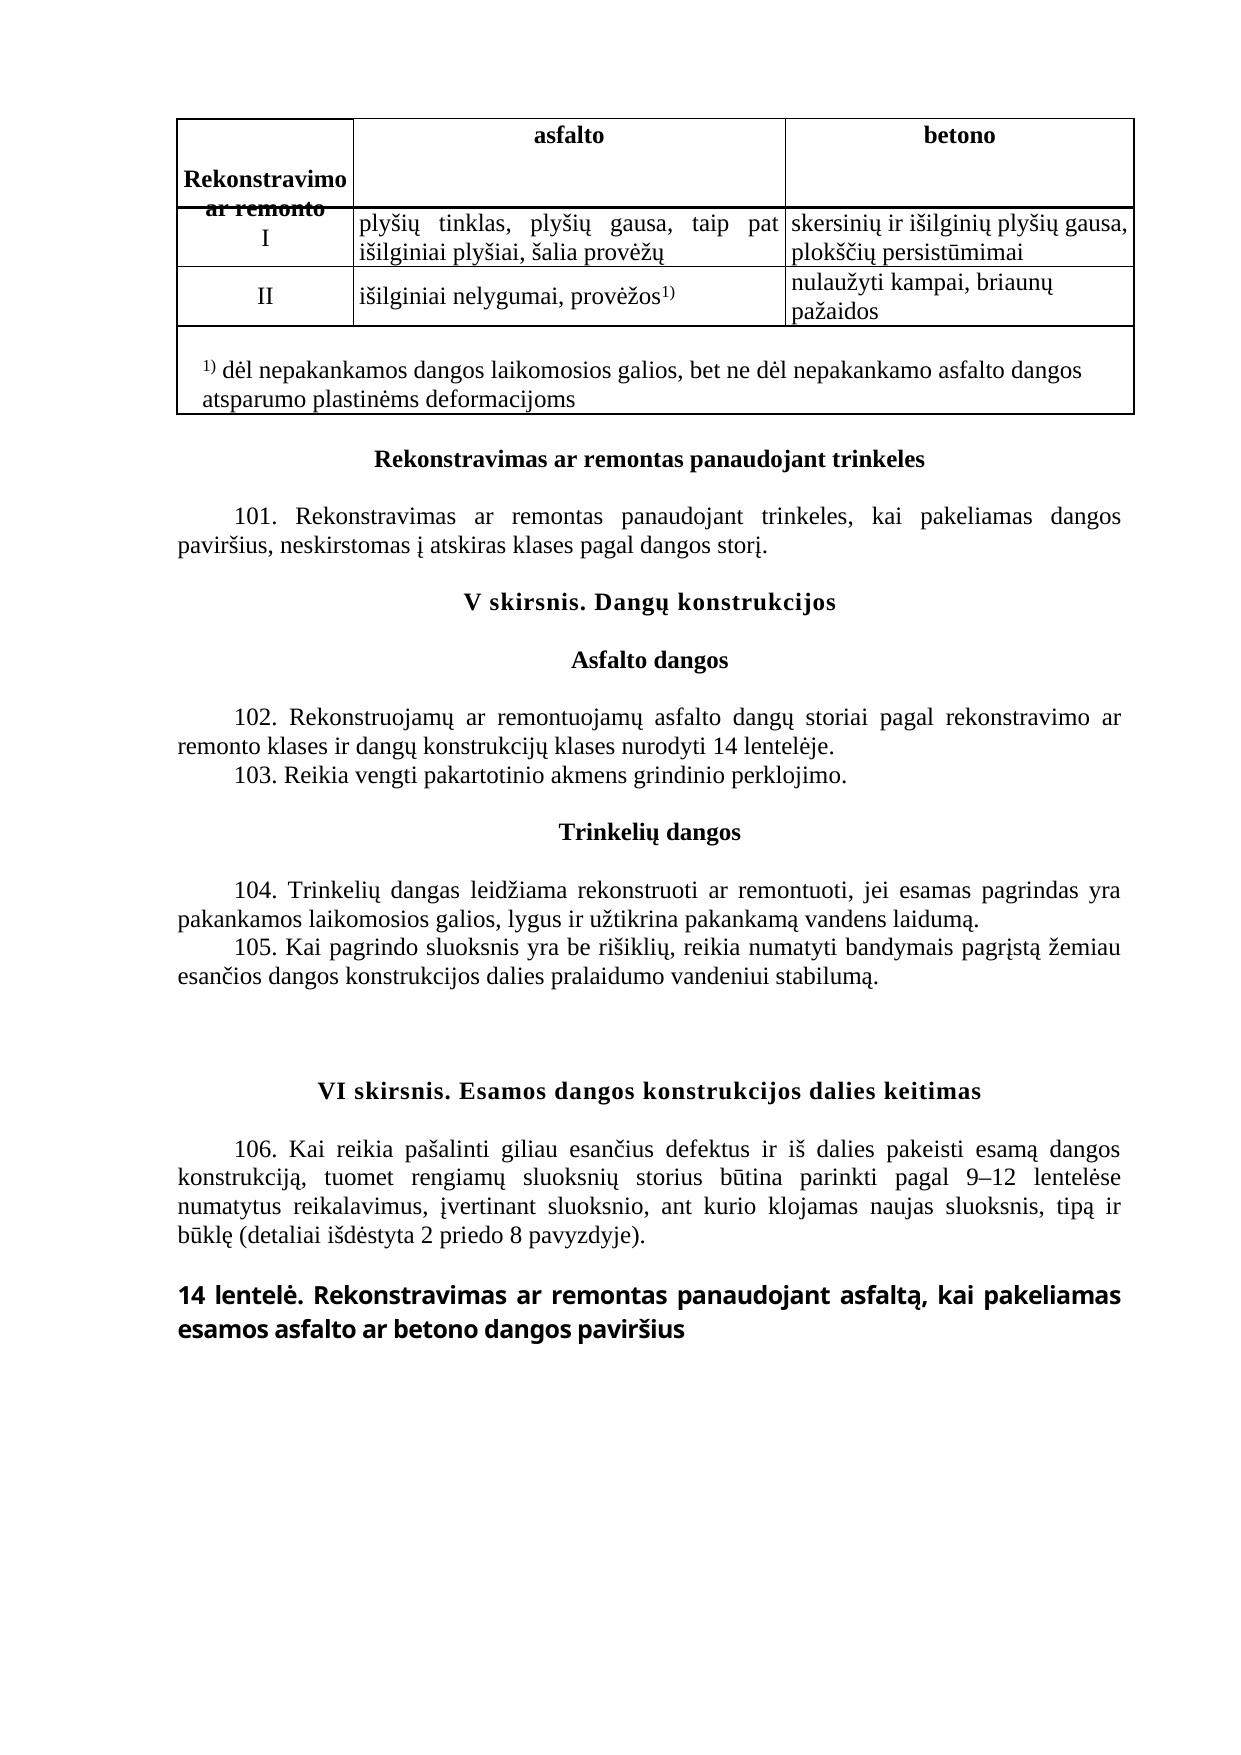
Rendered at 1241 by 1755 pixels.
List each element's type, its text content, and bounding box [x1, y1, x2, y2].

text 106. Kai reikia pašalinti giliau esančius defektus ir iš dalies pakeisti esamą dangos konstrukciją, tuomet rengiamų sluoksnių storius būtina parinkti pagal 9–12 lentelėse numatytus reikalavimus, įvertinant sluoksnio, ant kurio klojamas naujas sluoksnis, tipą ir būklę (detaliai išdėstyta 2 priedo 8 pavyzdyje). [177, 1134, 1122, 1249]
text 105. Kai pagrindo sluoksnis yra be rišiklių, reikia numatyti bandymais pagrįstą žemiau esančios dangos konstrukcijos dalies pralaidumo vandeniui stabilumą. [177, 932, 1122, 990]
text Asfalto dangos [177, 645, 1122, 674]
table_cell II [178, 267, 353, 324]
text 14 lentelė. Rekonstravimas ar remontas panaudojant asfaltą, kai pakeliamas esamos asfalto ar betono dangos paviršius [177, 1277, 1122, 1346]
table_cell plyšių tinklas, plyšių gausa, taip pat išilginiai plyšiai, šalia provėžų [354, 209, 785, 266]
text VI skirsnis. Esamos dangos konstrukcijos dalies keitimas [177, 1076, 1122, 1105]
text 101. Rekonstravimas ar remontas panaudojant trinkeles, kai pakeliamas dangos paviršius, neskirstomas į atskiras klases pagal dangos storį. [177, 501, 1122, 559]
table_cell išilginiai nelygumai, provėžos1) [354, 267, 785, 324]
text 103. Reikia vengti pakartotinio akmens grindinio perklojimo. [177, 760, 1122, 789]
table_cell betono [786, 119, 1133, 206]
table_cell nulaužyti kampai, briaunų pažaidos [786, 267, 1133, 324]
text 102. Rekonstruojamų ar remontuojamų asfalto dangų storiai pagal rekonstravimo ar remonto klases ir dangų konstrukcijų klases nurodyti 14 lentelėje. [177, 702, 1122, 760]
table_cell 1) dėl nepakankamos dangos laikomosios galios, bet ne dėl nepakankamo asfalto dangos atsparumo plastinėms deformacijoms [178, 327, 1133, 413]
text 104. Trinkelių dangas leidžiama rekonstruoti ar remontuoti, jei esamas pagrindas yra pakankamos laikomosios galios, lygus ir užtikrina pakankamą vandens laidumą. [177, 875, 1122, 932]
text Trinkelių dangos [177, 817, 1122, 846]
table_cell asfalto [354, 119, 785, 206]
table_header Rekonstravimo ar remonto klasė [178, 120, 353, 206]
text Rekonstravimas ar remontas panaudojant trinkeles [177, 444, 1122, 472]
text V skirsnis. Dangų konstrukcijos [177, 587, 1122, 616]
table_cell I [178, 209, 353, 266]
table_cell skersinių ir išilginių plyšių gausa, plokščių persistūmimai [786, 209, 1133, 266]
